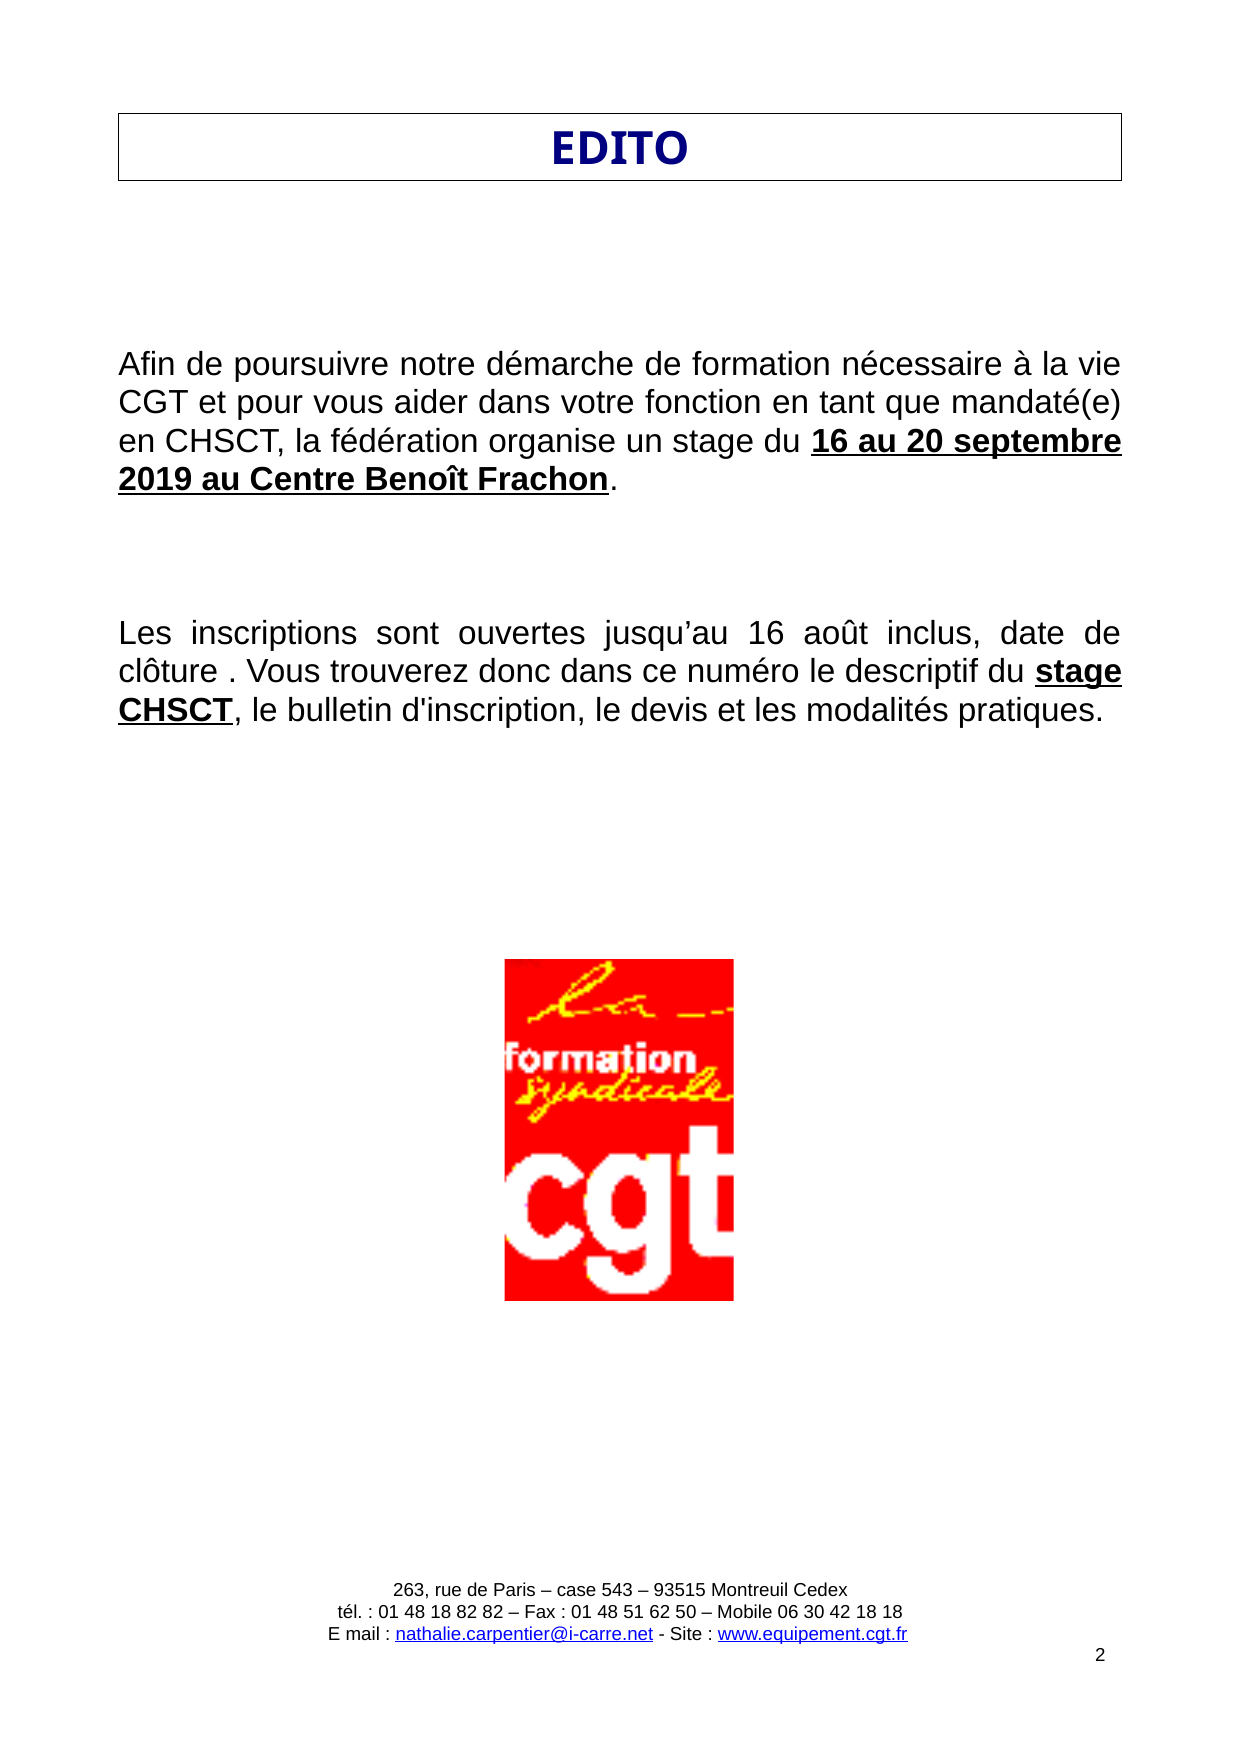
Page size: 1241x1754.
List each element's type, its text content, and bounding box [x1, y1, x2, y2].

text Afin de poursuivre notre démarche de formation nécessaire à la vie CGT et pour vous aider dans votre fonction en tant que mandaté(e) en CHSCT, la fédération organise un stage du 16 au 20 septembre 2019 au Centre Benoît Frachon. [118, 344, 1122, 498]
text Les inscriptions sont ouvertes jusqu’au 16 août inclus, date de clôture . Vous trouverez donc dans ce numéro le descriptif du stage CHSCT, le bulletin d'inscription, le devis et les modalités pratiques. [118, 613, 1122, 728]
picture [504, 959, 734, 1301]
text EDITO [119, 114, 1121, 180]
